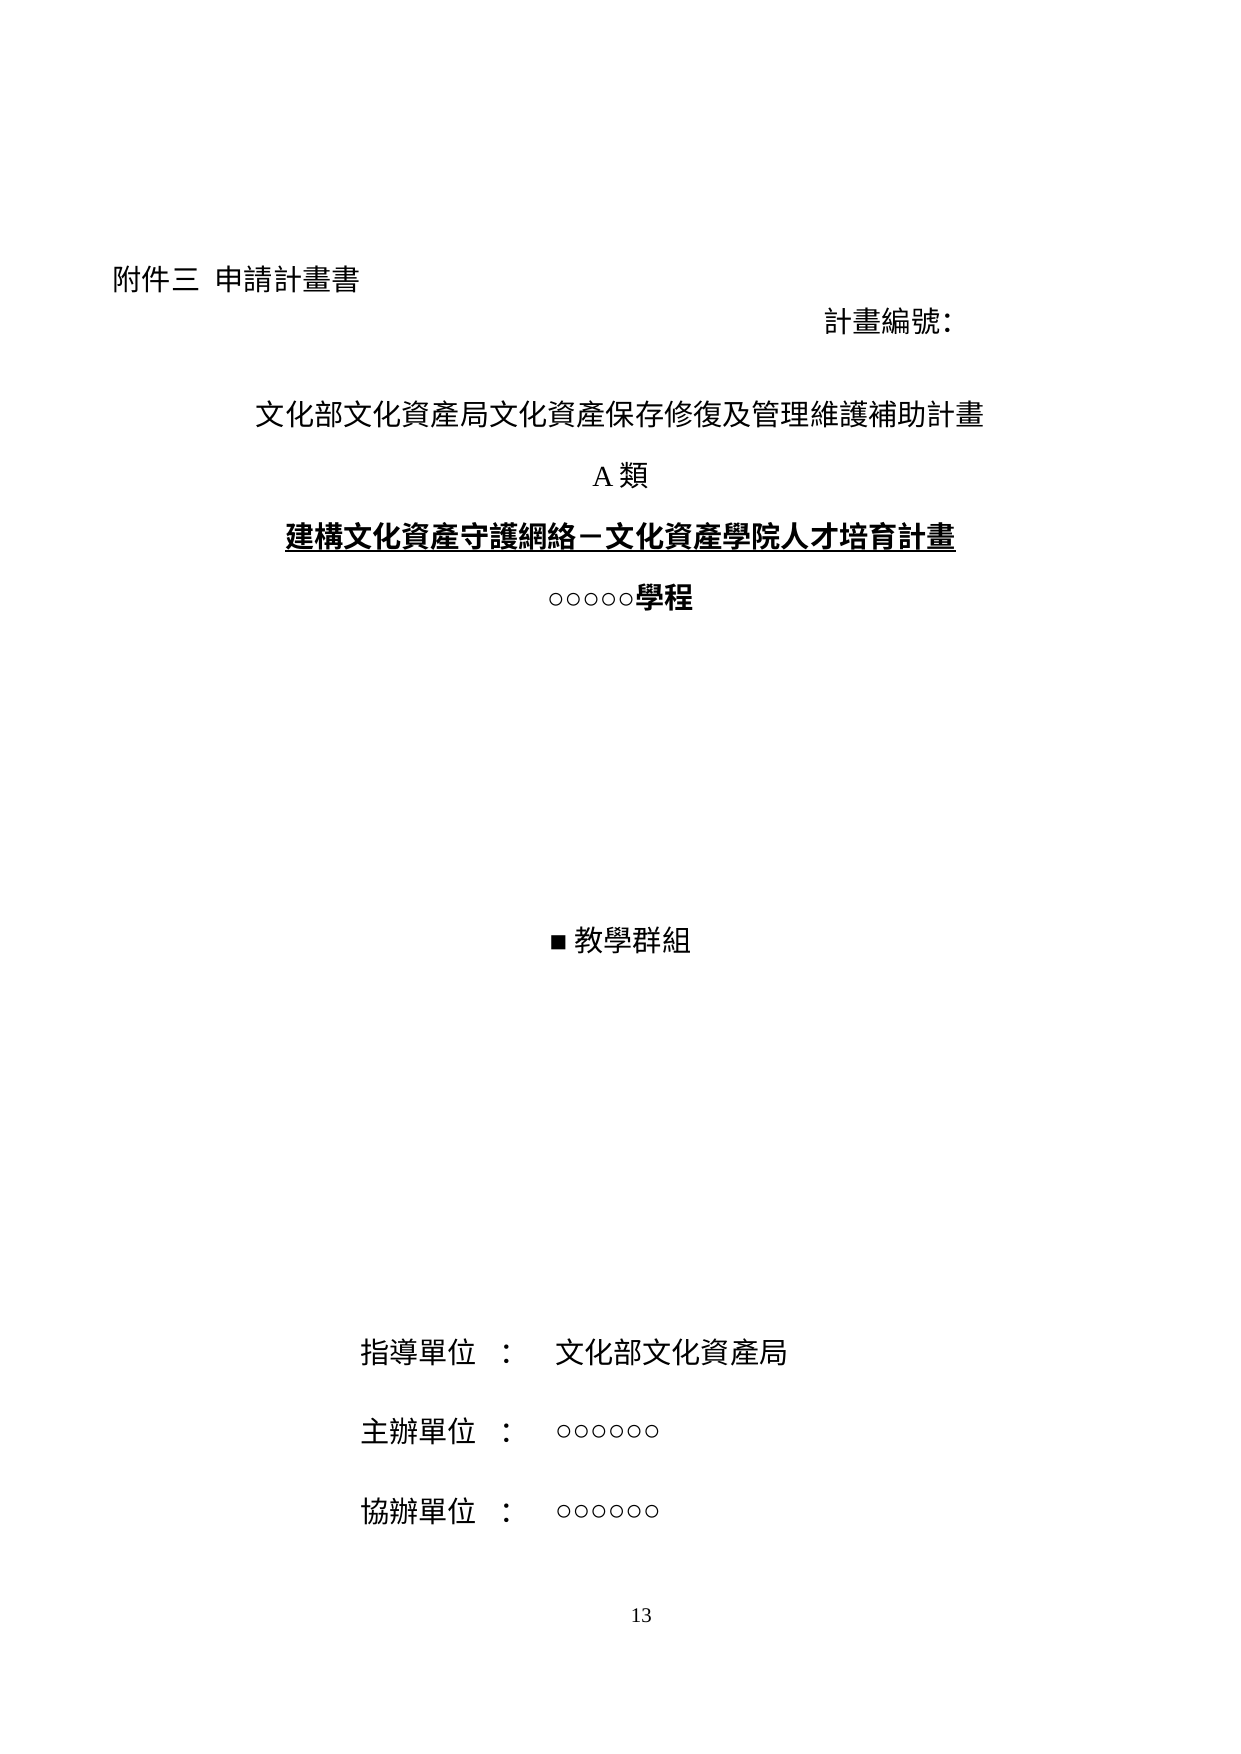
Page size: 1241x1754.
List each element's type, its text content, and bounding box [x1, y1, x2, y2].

text 建構文化資產守護網絡－文化資產學院人才培育計畫 [112, 514, 1128, 556]
text ■ 教學群組 [112, 917, 1128, 959]
table_cell 協辦單位 [274, 1470, 488, 1550]
table_cell ○○○○○○ [544, 1390, 966, 1470]
text 文化部文化資產局文化資產保存修復及管理維護補助計畫 [112, 392, 1128, 434]
text A類 [112, 453, 1128, 495]
table_cell ○○○○○○ [544, 1470, 966, 1550]
table_cell 主辦單位 [274, 1390, 488, 1470]
table_cell ： [488, 1390, 543, 1470]
table_header 文化部文化資產局 [544, 1311, 966, 1390]
text ○○○○○學程 [112, 575, 1128, 617]
text 計畫編號： [112, 299, 969, 341]
table_header 指導單位 [274, 1311, 488, 1390]
table_header ： [488, 1311, 543, 1390]
text 附件三 申請計畫書 [112, 257, 1128, 299]
table_cell ： [488, 1470, 543, 1550]
